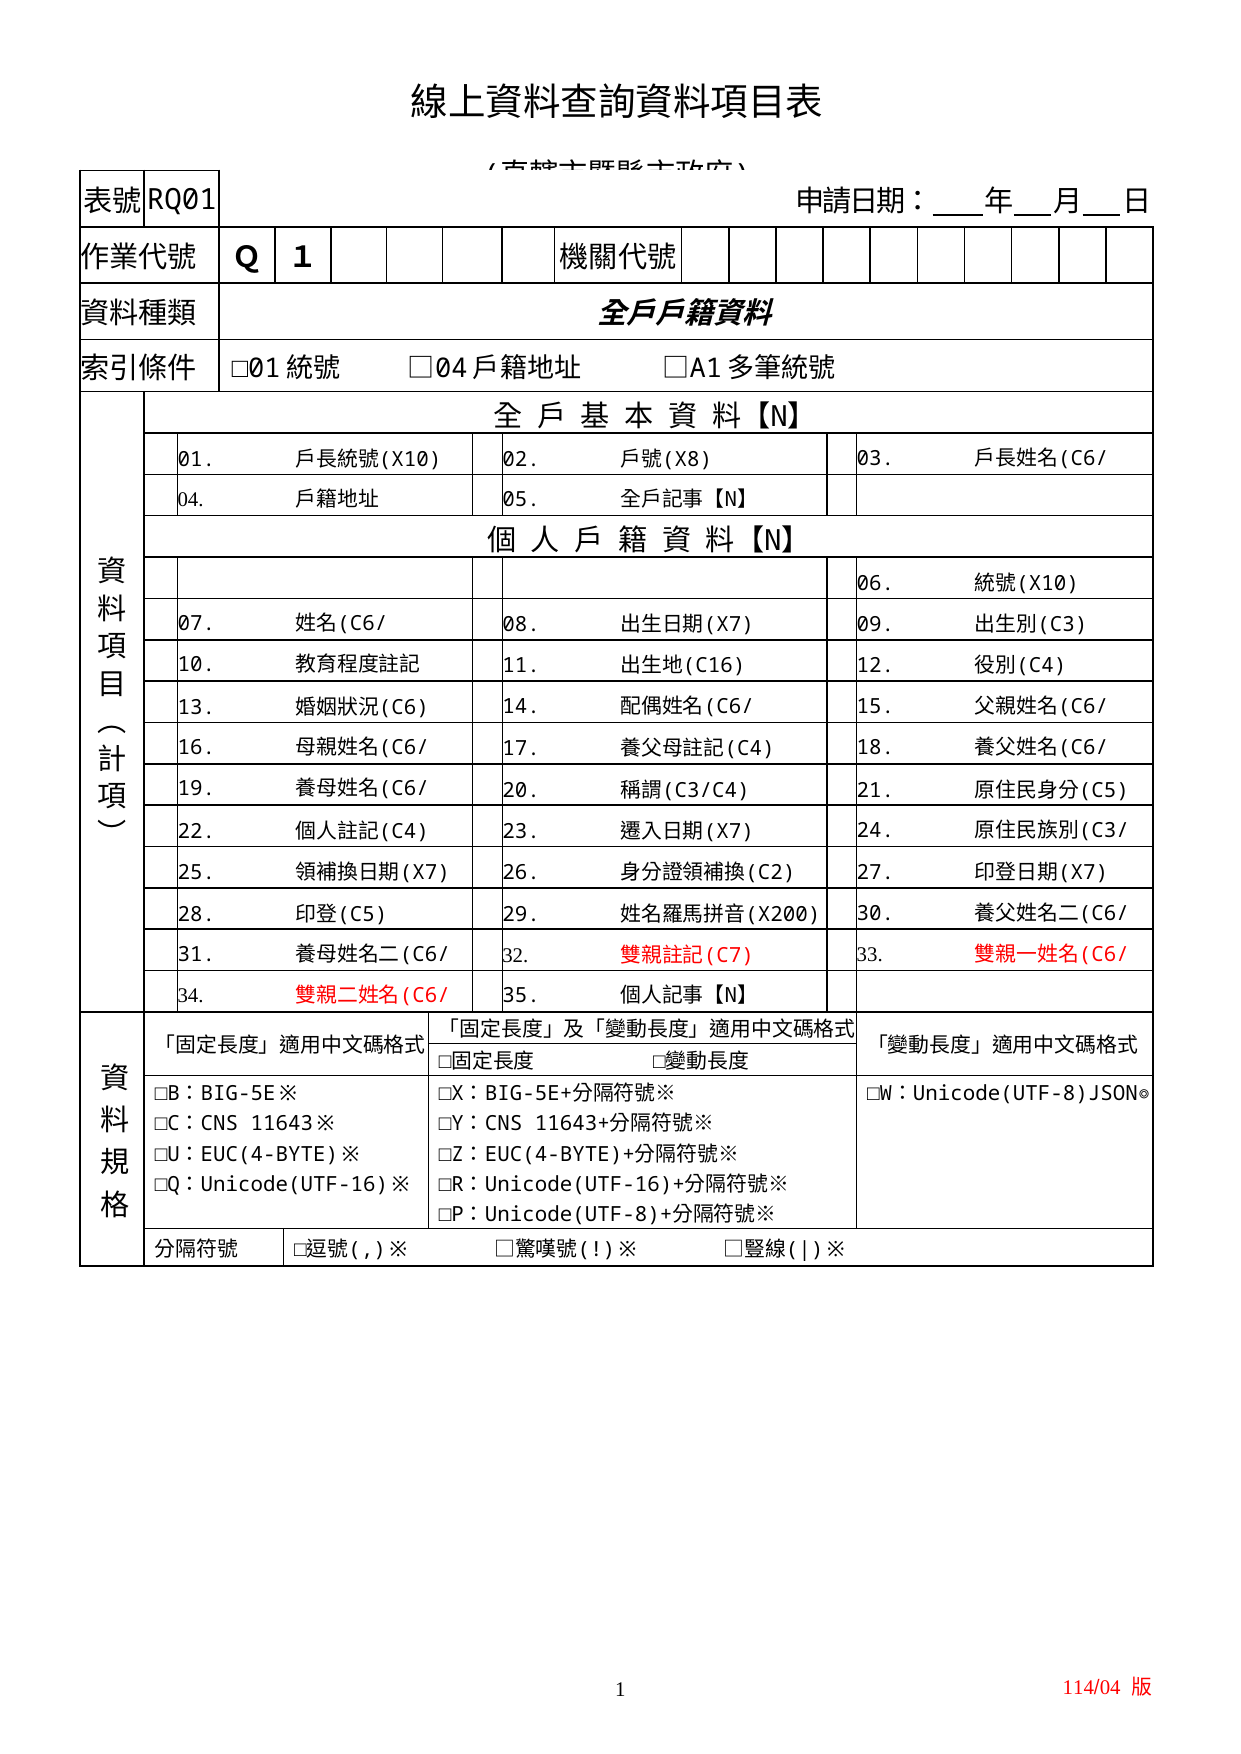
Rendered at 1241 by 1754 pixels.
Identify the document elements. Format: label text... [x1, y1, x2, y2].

table_cell [145, 930, 177, 970]
table_cell [145, 723, 177, 763]
table_cell [473, 682, 502, 722]
table_cell □固定長度 [429, 1044, 642, 1075]
table_cell 配偶姓名(C6/C50;C200) [503, 682, 826, 722]
table_cell [443, 228, 501, 282]
table_cell □X：BIG-5E+分隔符號※ □Y：CNS 11643+分隔符號※ □Z：EUC(4-BYTE)+分隔符號※ □R：Unicode(UTF-16)+分隔符號※ □P：Unicode(UTF-8)+分隔符號※ [429, 1076, 856, 1228]
table_cell RQ01 [145, 171, 218, 226]
table_cell [145, 475, 177, 515]
table_cell [828, 558, 856, 597]
table_cell [145, 641, 177, 680]
table_cell [473, 558, 502, 597]
table_cell [145, 765, 177, 804]
table_cell [857, 475, 1152, 515]
table_cell 原住民身分(C5) [857, 765, 1152, 804]
table_cell □B：BIG-5E※ □C：CNS 11643※ □U：EUC(4-BYTE)※ □Q：Unicode(UTF-16)※ [145, 1076, 428, 1228]
table_cell 資料規格 [81, 1013, 143, 1265]
table_cell □01統號 □04戶籍地址 □A1多筆統號 [220, 340, 1152, 391]
table_cell [473, 806, 502, 846]
table_cell [828, 599, 856, 639]
table_cell [828, 806, 856, 846]
table_cell [503, 558, 826, 597]
table_cell １ [276, 228, 330, 282]
table_cell 「變動長度」適用中文碼格式 [857, 1013, 1152, 1075]
table_cell [473, 971, 502, 1011]
table_cell 資料項目︵計 項︶ [81, 392, 143, 1011]
table_cell □變動長度 [643, 1044, 856, 1075]
table_cell [828, 765, 856, 804]
table_cell 表號 [81, 171, 143, 226]
table_cell [828, 971, 856, 1011]
table_cell 役別(C4) [857, 641, 1152, 680]
table_cell 作業代號 [81, 228, 218, 282]
table_cell 雙親二姓名(C6/C50;C200) [178, 971, 472, 1011]
table_cell 索引條件 [81, 340, 218, 391]
table_cell [871, 228, 917, 282]
table_cell 領補換日期(X7) [178, 847, 472, 887]
table_cell [828, 930, 856, 970]
table_cell 戶號(X8) [503, 434, 826, 473]
table_cell [828, 889, 856, 928]
table_cell [1012, 228, 1058, 282]
table_cell 戶籍地址(X3+C41/X3+C74) [178, 475, 472, 515]
table_cell 全戶記事【N】(C140/C1000) [503, 475, 826, 515]
table_cell 教育程度註記(C10) [178, 641, 472, 680]
table_cell 戶長統號(X10) [178, 434, 472, 473]
table_cell [473, 599, 502, 639]
table_cell 稱謂(C3/C4) [503, 765, 826, 804]
table_cell 原住民族別(C3/C6) [857, 806, 1152, 846]
table_cell [828, 641, 856, 680]
table_cell [145, 889, 177, 928]
table_cell [145, 434, 177, 473]
table_cell [178, 558, 472, 597]
table_cell 出生日期(X7) [503, 599, 826, 639]
table_cell [145, 599, 177, 639]
table_cell 印登(C5) [178, 889, 472, 928]
table_cell 個人註記(C4) [178, 806, 472, 846]
table_cell [145, 971, 177, 1011]
table_cell 父親姓名(C6/C50;C200) [857, 682, 1152, 722]
table_cell [332, 228, 386, 282]
table_cell 身分證領補換(C2) [503, 847, 826, 887]
table_cell [473, 434, 502, 473]
table_cell [730, 228, 775, 282]
table_cell [145, 682, 177, 722]
table_cell 「固定長度」適用中文碼格式 [145, 1013, 428, 1075]
table_cell 申請日期： 年 月 日 [220, 170, 1153, 226]
table_cell 印登日期(X7) [857, 847, 1152, 887]
table_cell [473, 641, 502, 680]
table_cell [1107, 228, 1152, 282]
table_cell 養父母註記(C4) [503, 723, 826, 763]
table_cell [828, 723, 856, 763]
table_cell [473, 847, 502, 887]
table_cell 資料種類 [81, 284, 218, 339]
table_cell 養母姓名二(C6/C50;C200) [178, 930, 472, 970]
table_cell [828, 847, 856, 887]
table_cell [918, 228, 964, 282]
table_cell 個 人 戶 籍 資 料【N】 [145, 516, 1152, 556]
table_cell [1060, 228, 1105, 282]
table_cell □逗號(,)※ □驚嘆號(!)※ □豎線(|)※ [284, 1229, 1152, 1265]
table_cell [824, 228, 869, 282]
table_cell 「固定長度」及「變動長度」適用中文碼格式 [429, 1013, 856, 1043]
table_cell 姓名(C6/C50;C200) [178, 599, 472, 639]
table_cell 統號(X10) [857, 558, 1152, 597]
table_cell 雙親一姓名(C6/C50;C200) [857, 930, 1152, 970]
table_cell [473, 475, 502, 515]
table_cell [473, 723, 502, 763]
table_cell [828, 475, 856, 515]
table_cell 婚姻狀況(C6) [178, 682, 472, 722]
table_cell [857, 971, 1152, 1011]
table_cell [828, 682, 856, 722]
table_cell 養父姓名二(C6/C50;C200) [857, 889, 1152, 928]
table_cell [473, 930, 502, 970]
table_cell 養母姓名(C6/C50;C200) [178, 765, 472, 804]
table_cell □W：Unicode(UTF-8)JSON◎ [857, 1076, 1152, 1228]
table_cell 全戶戶籍資料 [220, 284, 1152, 339]
table_cell [682, 228, 728, 282]
table_cell 遷入日期(X7) [503, 806, 826, 846]
table_cell [145, 558, 177, 597]
table_cell [145, 806, 177, 846]
table_cell 個人記事【N】(C140/C1000) [503, 971, 826, 1011]
table_cell 母親姓名(C6/C50;C200) [178, 723, 472, 763]
table_cell 全 戶 基 本 資 料【N】 [145, 392, 1152, 432]
table_cell 雙親註記(C7) [503, 930, 826, 970]
table_cell 姓名羅馬拼音(X200) [503, 889, 826, 928]
table_cell [145, 847, 177, 887]
table_cell Ｑ [220, 228, 274, 282]
table_cell [828, 434, 856, 473]
table_header 線上資料查詢資料項目表 (直轄市暨縣市政府) [80, 59, 1153, 169]
table_cell [387, 228, 442, 282]
table_cell 機關代號 [555, 228, 681, 282]
table_cell 戶長姓名(C6/C50;C200) [857, 434, 1152, 473]
table_cell [965, 228, 1011, 282]
table_cell 分隔符號 [145, 1229, 283, 1265]
table_cell [777, 228, 822, 282]
table_cell 出生別(C3) [857, 599, 1152, 639]
table_cell 養父姓名(C6/C50;C200) [857, 723, 1152, 763]
table_cell [473, 765, 502, 804]
table_cell [473, 889, 502, 928]
table_cell [503, 228, 554, 282]
table_cell 出生地(C16) [503, 641, 826, 680]
